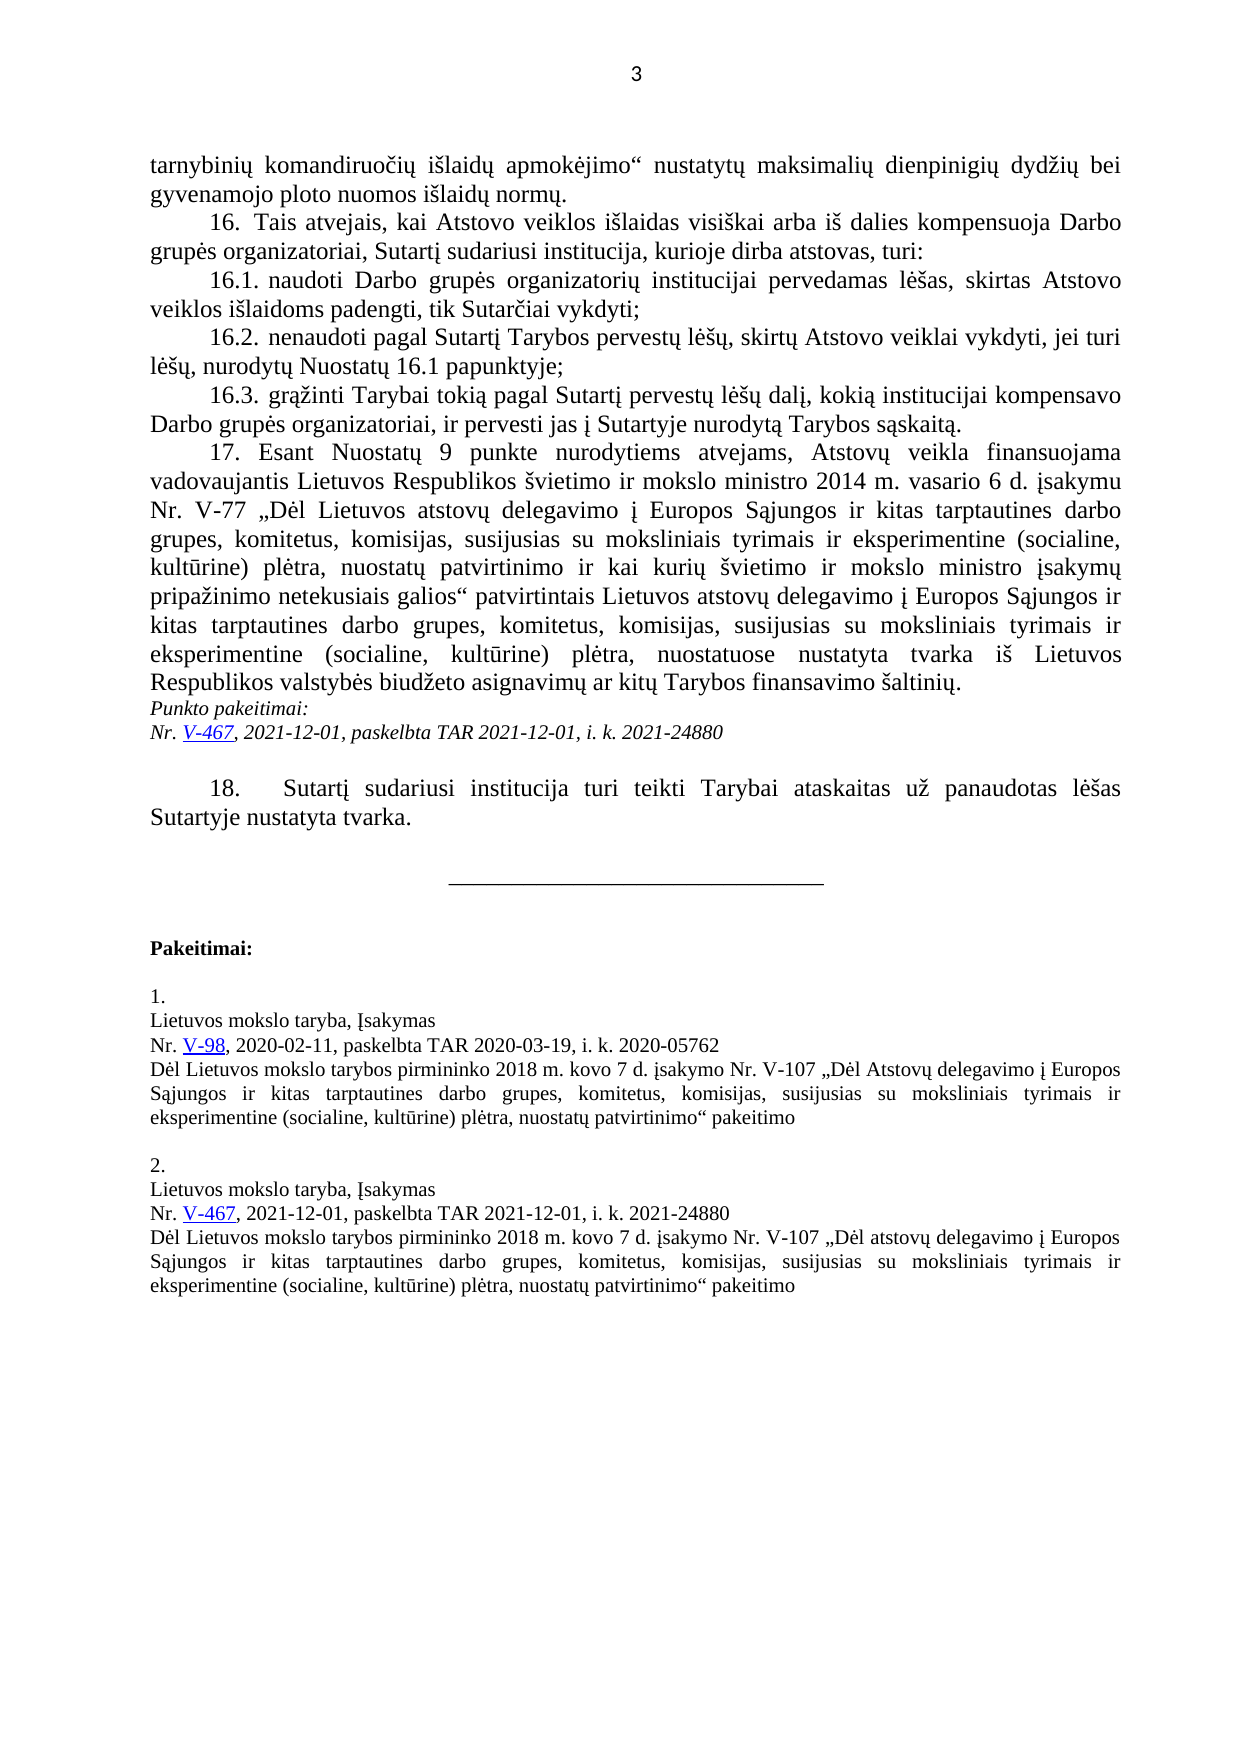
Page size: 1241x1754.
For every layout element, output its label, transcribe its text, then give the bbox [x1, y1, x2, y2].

text Pakeitimai: [150, 936, 1122, 960]
text 2. [150, 1153, 1122, 1177]
text Nr. V-467, 2021-12-01, paskelbta TAR 2021-12-01, i. k. 2021-24880 [150, 720, 1122, 744]
text Lietuvos mokslo taryba, Įsakymas [150, 1177, 1122, 1201]
text 18. Sutartį sudariusi institucija turi teikti Tarybai ataskaitas už panaudotas lėšas Sutartyje nustatyta tvarka. [150, 773, 1122, 831]
text tarnybinių komandiruočių išlaidų apmokėjimo“ nustatytų maksimalių dienpinigių dydžių bei gyvenamojo ploto nuomos išlaidų normų. [150, 150, 1122, 207]
text Lietuvos mokslo taryba, Įsakymas [150, 1008, 1122, 1032]
text Nr. V-467, 2021-12-01, paskelbta TAR 2021-12-01, i. k. 2021-24880 [150, 1201, 1122, 1225]
text ______________________________ [150, 859, 1122, 888]
text 16.2. nenaudoti pagal Sutartį Tarybos pervestų lėšų, skirtų Atstovo veiklai vykdyti, jei turi lėšų, nurodytų Nuostatų 16.1 papunktyje; [150, 322, 1122, 380]
text 16.1. naudoti Darbo grupės organizatorių institucijai pervedamas lėšas, skirtas Atstovo veiklos išlaidoms padengti, tik Sutarčiai vykdyti; [150, 265, 1122, 322]
text Punkto pakeitimai: [150, 696, 1122, 720]
text Dėl Lietuvos mokslo tarybos pirmininko 2018 m. kovo 7 d. įsakymo Nr. V-107 „Dėl atstovų delegavimo į Europos Sąjungos ir kitas tarptautines darbo grupes, komitetus, komisijas, susijusias su moksliniais tyrimais ir eksperimentine (socialine, kultūrine) plėtra, nuostatų patvirtinimo“ pakeitimo [150, 1225, 1122, 1297]
text 16.3. grąžinti Tarybai tokią pagal Sutartį pervestų lėšų dalį, kokią institucijai kompensavo Darbo grupės organizatoriai, ir pervesti jas į Sutartyje nurodytą Tarybos sąskaitą. [150, 380, 1122, 437]
text 16. Tais atvejais, kai Atstovo veiklos išlaidas visiškai arba iš dalies kompensuoja Darbo grupės organizatoriai, Sutartį sudariusi institucija, kurioje dirba atstovas, turi: [150, 207, 1122, 265]
text 17. Esant Nuostatų 9 punkte nurodytiems atvejams, Atstovų veikla finansuojama vadovaujantis Lietuvos Respublikos švietimo ir mokslo ministro 2014 m. vasario 6 d. įsakymu Nr. V-77 „Dėl Lietuvos atstovų delegavimo į Europos Sąjungos ir kitas tarptautines darbo grupes, komitetus, komisijas, susijusias su moksliniais tyrimais ir eksperimentine (socialine, kultūrine) plėtra, nuostatų patvirtinimo ir kai kurių švietimo ir mokslo ministro įsakymų pripažinimo netekusiais galios“ patvirtintais Lietuvos atstovų delegavimo į Europos Sąjungos ir kitas tarptautines darbo grupes, komitetus, komisijas, susijusias su moksliniais tyrimais ir eksperimentine (socialine, kultūrine) plėtra, nuostatuose nustatyta tvarka iš Lietuvos Respublikos valstybės biudžeto asignavimų ar kitų Tarybos finansavimo šaltinių. [150, 437, 1122, 696]
text Nr. V-98, 2020-02-11, paskelbta TAR 2020-03-19, i. k. 2020-05762 [150, 1032, 1122, 1057]
text Dėl Lietuvos mokslo tarybos pirmininko 2018 m. kovo 7 d. įsakymo Nr. V-107 „Dėl Atstovų delegavimo į Europos Sąjungos ir kitas tarptautines darbo grupes, komitetus, komisijas, susijusias su moksliniais tyrimais ir eksperimentine (socialine, kultūrine) plėtra, nuostatų patvirtinimo“ pakeitimo [150, 1057, 1122, 1129]
text 1. [150, 984, 1122, 1008]
